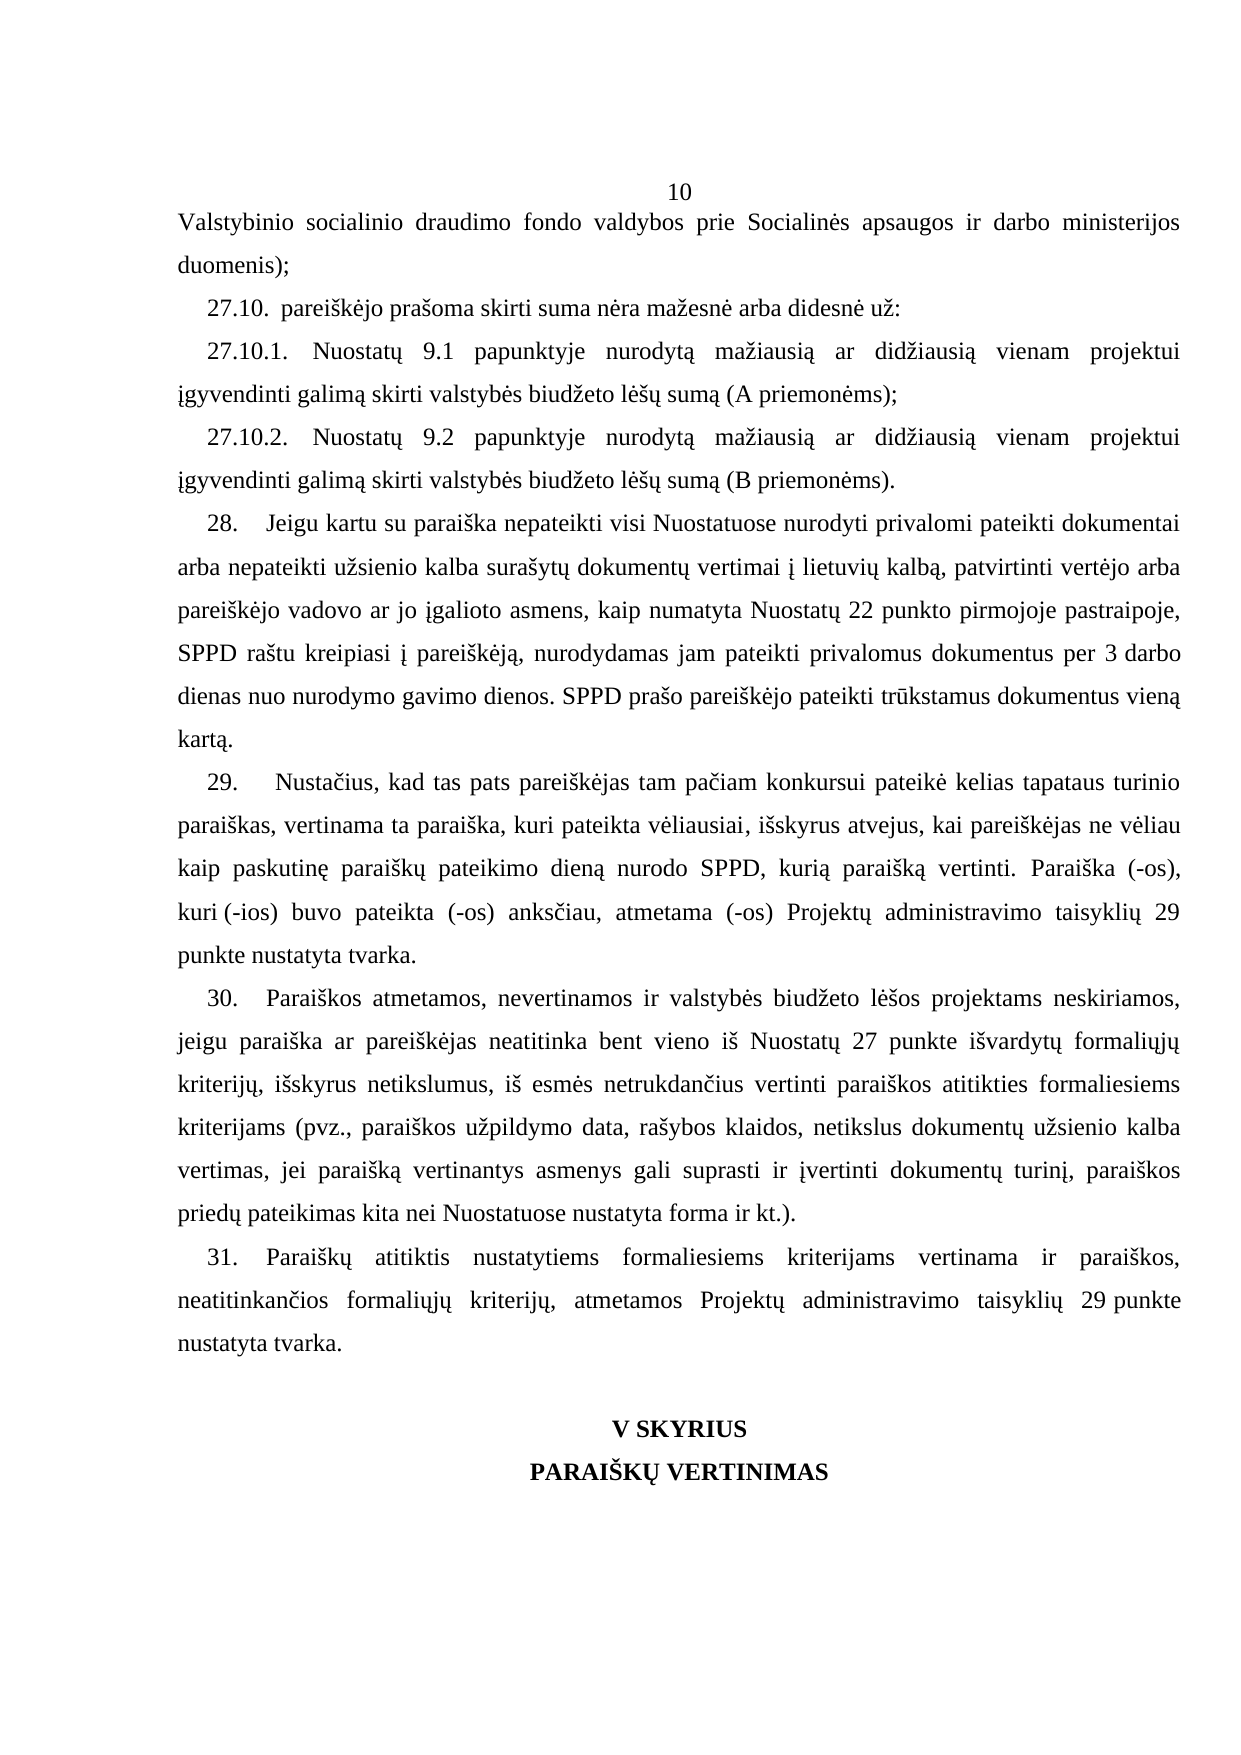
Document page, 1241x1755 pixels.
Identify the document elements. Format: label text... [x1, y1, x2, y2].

text 28. Jeigu kartu su paraiška nepateikti visi Nuostatuose nurodyti privalomi pateikti dokumentai arba nepateikti užsienio kalba surašytų dokumentų vertimai į lietuvių kalbą, patvirtinti vertėjo arba pareiškėjo vadovo ar jo įgalioto asmens, kaip numatyta Nuostatų 22 punkto pirmojoje pastraipoje, SPPD raštu kreipiasi į pareiškėją, nurodydamas jam pateikti privalomus dokumentus per 3 darbo dienas nuo nurodymo gavimo dienos. SPPD prašo pareiškėjo pateikti trūkstamus dokumentus vieną kartą. [177, 508, 1181, 753]
text Valstybinio socialinio draudimo fondo valdybos prie Socialinės apsaugos ir darbo ministerijos duomenis); [177, 207, 1181, 278]
text 27.10.1. Nuostatų 9.1 papunktyje nurodytą mažiausią ar didžiausią vienam projektui įgyvendinti galimą skirti valstybės biudžeto lėšų sumą (A priemonėms); [177, 336, 1181, 408]
text 27.10.2. Nuostatų 9.2 papunktyje nurodytą mažiausią ar didžiausią vienam projektui įgyvendinti galimą skirti valstybės biudžeto lėšų sumą (B priemonėms). [177, 422, 1181, 494]
text PARAIŠKŲ VERTINIMAS [177, 1457, 1181, 1486]
text 30. Paraiškos atmetamos, nevertinamos ir valstybės biudžeto lėšos projektams neskiriamos, jeigu paraiška ar pareiškėjas neatitinka bent vieno iš Nuostatų 27 punkte išvardytų formaliųjų kriterijų, išskyrus netikslumus, iš esmės netrukdančius vertinti paraiškos atitikties formaliesiems kriterijams (pvz., paraiškos užpildymo data, rašybos klaidos, netikslus dokumentų užsienio kalba vertimas, jei paraišką vertinantys asmenys gali suprasti ir įvertinti dokumentų turinį, paraiškos priedų pateikimas kita nei Nuostatuose nustatyta forma ir kt.). [177, 983, 1181, 1227]
text 31. Paraiškų atitiktis nustatytiems formaliesiems kriterijams vertinama ir paraiškos, neatitinkančios formaliųjų kriterijų, atmetamos Projektų administravimo taisyklių 29 punkte nustatyta tvarka. [177, 1242, 1181, 1357]
text 27.10. pareiškėjo prašoma skirti suma nėra mažesnė arba didesnė už: [177, 293, 1181, 322]
text V SKYRIUS [177, 1414, 1181, 1443]
text 29. Nustačius, kad tas pats pareiškėjas tam pačiam konkursui pateikė kelias tapataus turinio paraiškas, vertinama ta paraiška, kuri pateikta vėliausiai, išskyrus atvejus, kai pareiškėjas ne vėliau kaip paskutinę paraiškų pateikimo dieną nurodo SPPD, kurią paraišką vertinti. Paraiška (-os), kuri (‑ios) buvo pateikta (-os) anksčiau, atmetama (-os) Projektų administravimo taisyklių 29 punkte nustatyta tvarka. [177, 767, 1181, 968]
